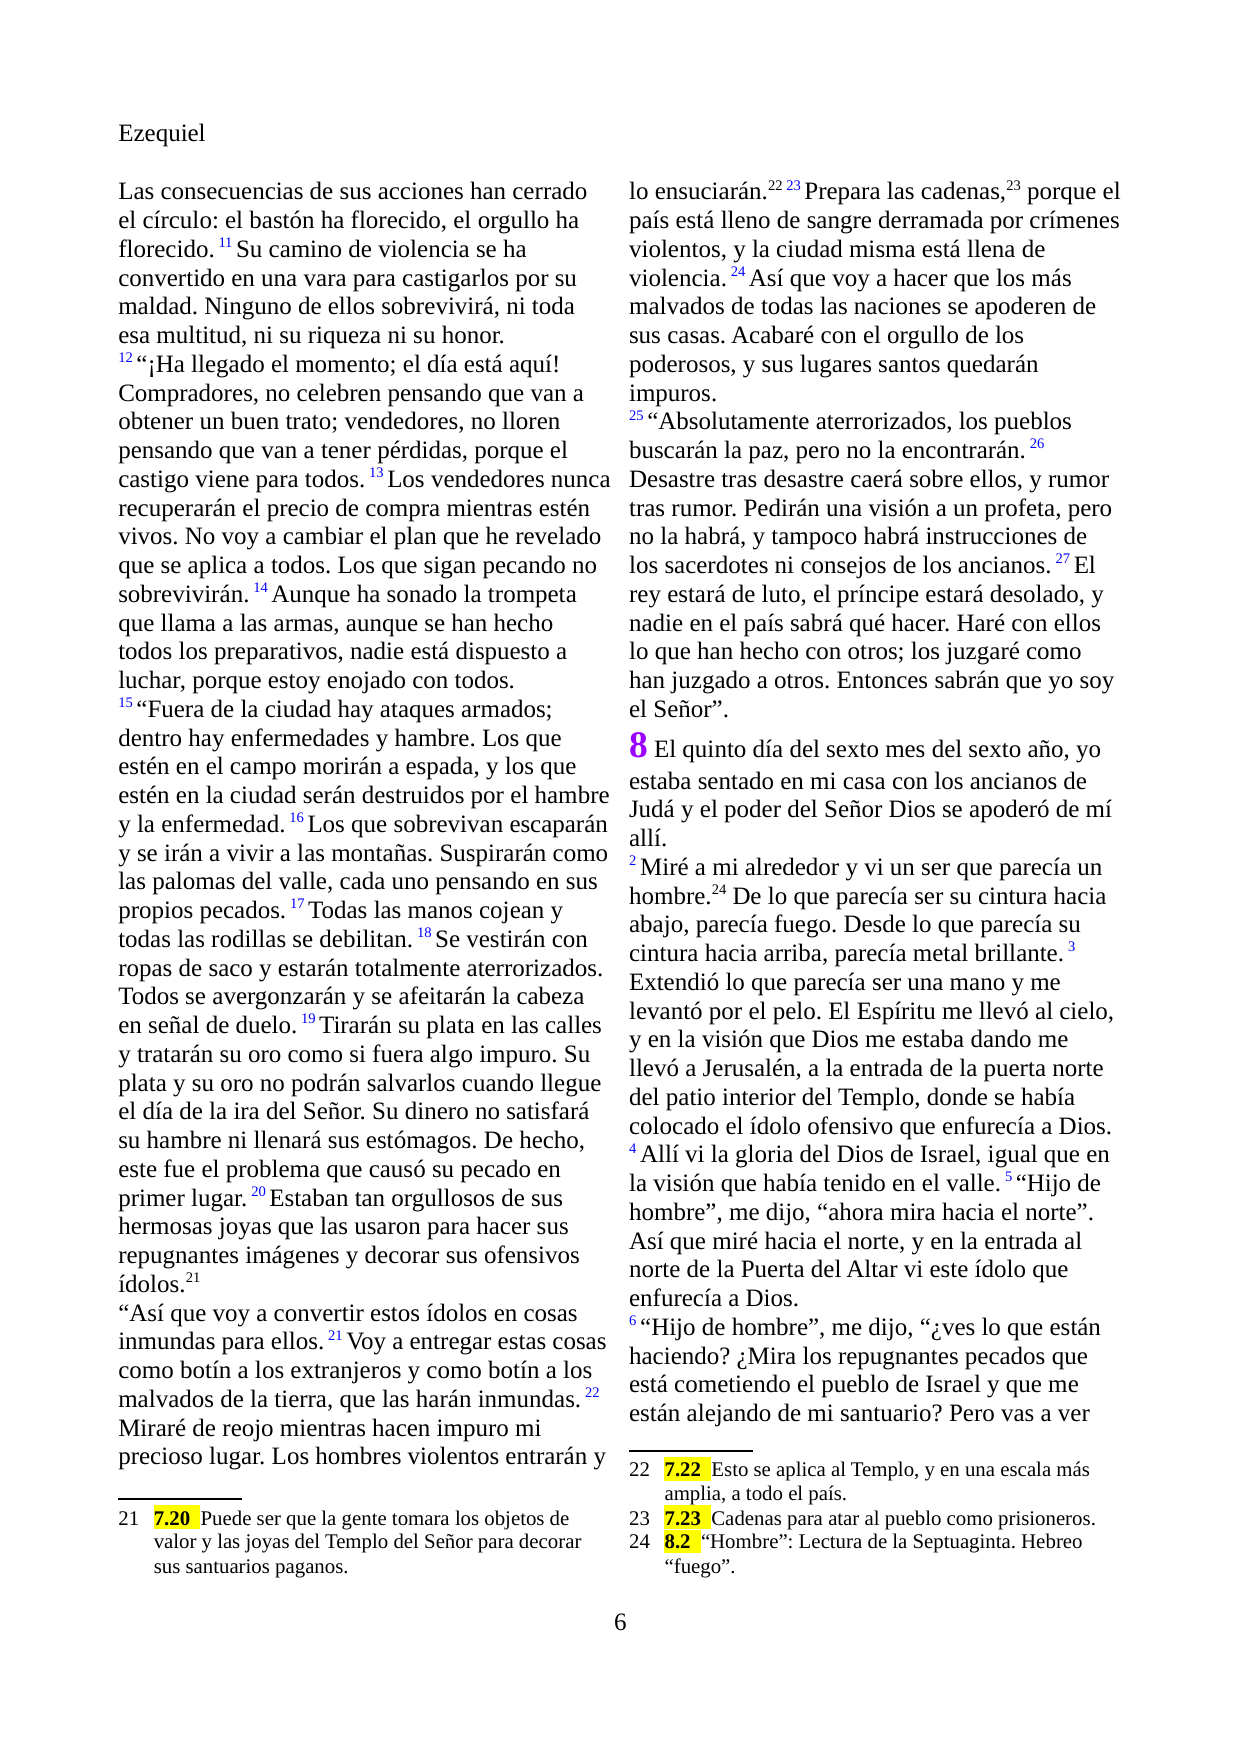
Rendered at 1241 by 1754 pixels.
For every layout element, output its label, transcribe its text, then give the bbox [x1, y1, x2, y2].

text 2 Miré a mi alrededor y vi un ser que parecía un hombre. De lo que parecía ser su cintura hacia abajo, parecía fuego. Desde lo que parecía su cintura hacia arriba, parecía metal brillante. 3 Extendió lo que parecía ser una mano y me levantó por el pelo. El Espíritu me llevó al cielo, y en la visión que Dios me estaba dando me llevó a Jerusalén, a la entrada de la puerta norte del patio interior del Templo, donde se había colocado el ídolo ofensivo que enfurecía a Dios. [629, 852, 1122, 1139]
text Así que miré hacia el norte, y en la entrada al norte de la Puerta del Altar vi este ídolo que enfurecía a Dios. [629, 1226, 1122, 1312]
text lo ensuciarán. 23 Prepara las cadenas, porque el país está lleno de sangre derramada por crímenes violentos, y la ciudad misma está llena de violencia. 24 Así que voy a hacer que los más malvados de todas las naciones se apoderen de sus casas. Acabaré con el orgullo de los poderosos, y sus lugares santos quedarán impuros. [629, 176, 1122, 406]
text 7.22 Esto se aplica al Templo, y en una escala más amplia, a todo el país. [629, 1457, 1122, 1505]
text “Así que voy a convertir estos ídolos en cosas inmundas para ellos. 21 Voy a entregar estas cosas como botín a los extranjeros y como botín a los malvados de la tierra, que las harán inmundas. 22 Miraré de reojo mientras hacen impuro mi precioso lugar. Los hombres violentos entrarán y [118, 1298, 611, 1470]
text 7.23 Cadenas para atar al pueblo como prisioneros. [711, 1505, 1122, 1529]
text Las consecuencias de sus acciones han cerrado el círculo: el bastón ha florecido, el orgullo ha florecido. 11 Su camino de violencia se ha convertido en una vara para castigarlos por su maldad. Ninguno de ellos sobrevivirá, ni toda esa multitud, ni su riqueza ni su honor. [118, 176, 611, 349]
text 8.2 “Hombre”: Lectura de la Septuaginta. Hebreo “fuego”. [629, 1529, 1122, 1578]
text 15 “Fuera de la ciudad hay ataques armados; dentro hay enfermedades y hambre. Los que estén en el campo morirán a espada, y los que estén en la ciudad serán destruidos por el hambre y la enfermedad. 16 Los que sobrevivan escaparán y se irán a vivir a las montañas. Suspirarán como las palomas del valle, cada uno pensando en sus propios pecados. 17 Todas las manos cojean y todas las rodillas se debilitan. 18 Se vestirán con ropas de saco y estarán totalmente aterrorizados. Todos se avergonzarán y se afeitarán la cabeza en señal de duelo. 19 Tirarán su plata en las calles y tratarán su oro como si fuera algo impuro. Su plata y su oro no podrán salvarlos cuando llegue el día de la ira del Señor. Su dinero no satisfará su hambre ni llenará sus estómagos. De hecho, este fue el problema que causó su pecado en primer lugar. 20 Estaban tan orgullosos de sus hermosas joyas que las usaron para hacer sus repugnantes imágenes y decorar sus ofensivos ídolos. [118, 694, 611, 1298]
text 12 “¡Ha llegado el momento; el día está aquí! Compradores, no celebren pensando que van a obtener un buen trato; vendedores, no lloren pensando que van a tener pérdidas, porque el castigo viene para todos. 13 Los vendedores nunca recuperarán el precio de compra mientras estén vivos. No voy a cambiar el plan que he revelado que se aplica a todos. Los que sigan pecando no sobrevivirán. 14 Aunque ha sonado la trompeta que llama a las armas, aunque se han hecho todos los preparativos, nadie está dispuesto a luchar, porque estoy enojado con todos. [118, 349, 611, 694]
text 7.20 Puede ser que la gente tomara los objetos de valor y las joyas del Templo del Señor para decorar sus santuarios paganos. [118, 1505, 611, 1578]
text 25 “Absolutamente aterrorizados, los pueblos buscarán la paz, pero no la encontrarán. 26 Desastre tras desastre caerá sobre ellos, y rumor tras rumor. Pedirán una visión a un profeta, pero no la habrá, y tampoco habrá instrucciones de los sacerdotes ni consejos de los ancianos. 27 El rey estará de luto, el príncipe estará desolado, y nadie en el país sabrá qué hacer. Haré con ellos lo que han hecho con otros; los juzgaré como han juzgado a otros. Entonces sabrán que yo soy el Señor”. [629, 406, 1122, 723]
text 6 “Hijo de hombre”, me dijo, “¿ves lo que están haciendo? ¿Mira los repugnantes pecados que está cometiendo el pueblo de Israel y que me están alejando de mi santuario? Pero vas a ver [629, 1312, 1122, 1427]
text 8 El quinto día del sexto mes del sexto año, yo estaba sentado en mi casa con los ancianos de Judá y el poder del Señor Dios se apoderó de mí allí. [629, 723, 1122, 852]
text 4 Allí vi la gloria del Dios de Israel, igual que en la visión que había tenido en el valle. 5 “Hijo de hombre”, me dijo, “ahora mira hacia el norte”. [629, 1139, 1122, 1226]
